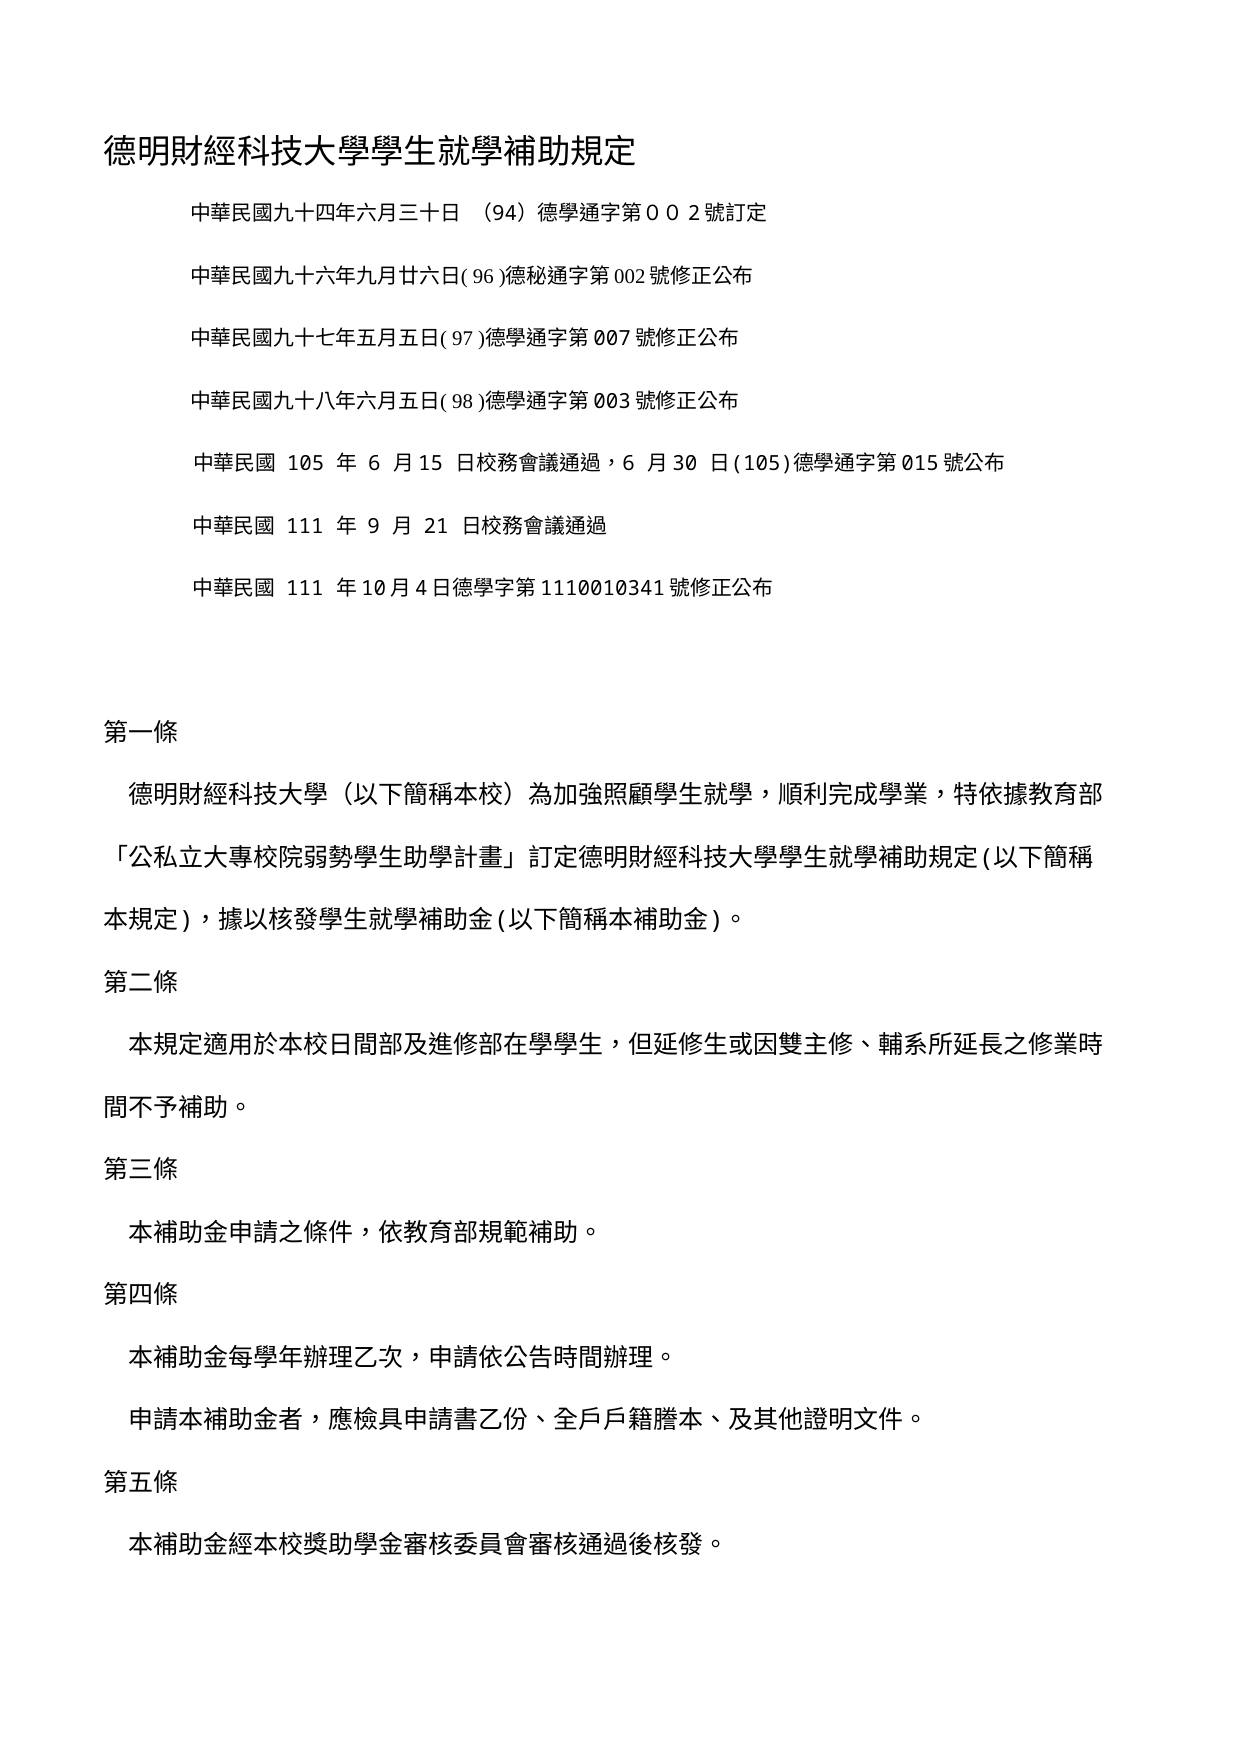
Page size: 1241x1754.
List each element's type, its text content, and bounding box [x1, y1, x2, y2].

text 本規定適用於本校日間部及進修部在學學生，但延修生或因雙主修、輔系所延長之修業時間不予補助。 [103, 1001, 1110, 1126]
text 第四條 [103, 1251, 1110, 1314]
text 本補助金每學年辦理乙次，申請依公告時間辦理。 [103, 1314, 1110, 1376]
text 申請本補助金者，應檢具申請書乙份、全戶戶籍謄本、及其他證明文件。 [128, 1376, 1110, 1439]
text 德明財經科技大學（以下簡稱本校）為加強照顧學生就學，順利完成學業，特依據教育部「公私立大專校院弱勢學生助學計畫」訂定德明財經科技大學學生就學補助規定(以下簡稱本規定)，據以核發學生就學補助金(以下簡稱本補助金)。 [103, 751, 1110, 939]
text 中華民國九十八年六月五日( 98 )德學通字第003號修正公布 [190, 358, 1068, 420]
text 本補助金申請之條件，依教育部規範補助。 [103, 1189, 1110, 1251]
text 本補助金經本校獎助學金審核委員會審核通過後核發。 [128, 1501, 1110, 1564]
text 中華民國九十六年九月廿六日( 96 )德秘通字第002號修正公布 [190, 233, 1068, 295]
text 第二條 [103, 939, 1110, 1001]
text 第一條 [103, 689, 1110, 751]
text 中華民國九十七年五月五日( 97 )德學通字第007號修正公布 [190, 295, 1068, 358]
text 中華民國 111 年 9 月 21 日校務會議通過 [103, 483, 1110, 545]
text 中華民國 105 年 6 月15 日校務會議通過，6 月30 日(105)德學通字第015號公布 [103, 420, 1110, 483]
text 第三條 [103, 1126, 1110, 1189]
text 中華民國九十四年六月三十日 （94）德學通字第００2號訂定 [190, 170, 1068, 233]
text 中華民國 111 年10月4日德學字第1110010341號修正公布 [103, 545, 1110, 608]
text 第五條 [103, 1439, 1110, 1501]
text 德明財經科技大學學生就學補助規定 [103, 108, 1110, 170]
